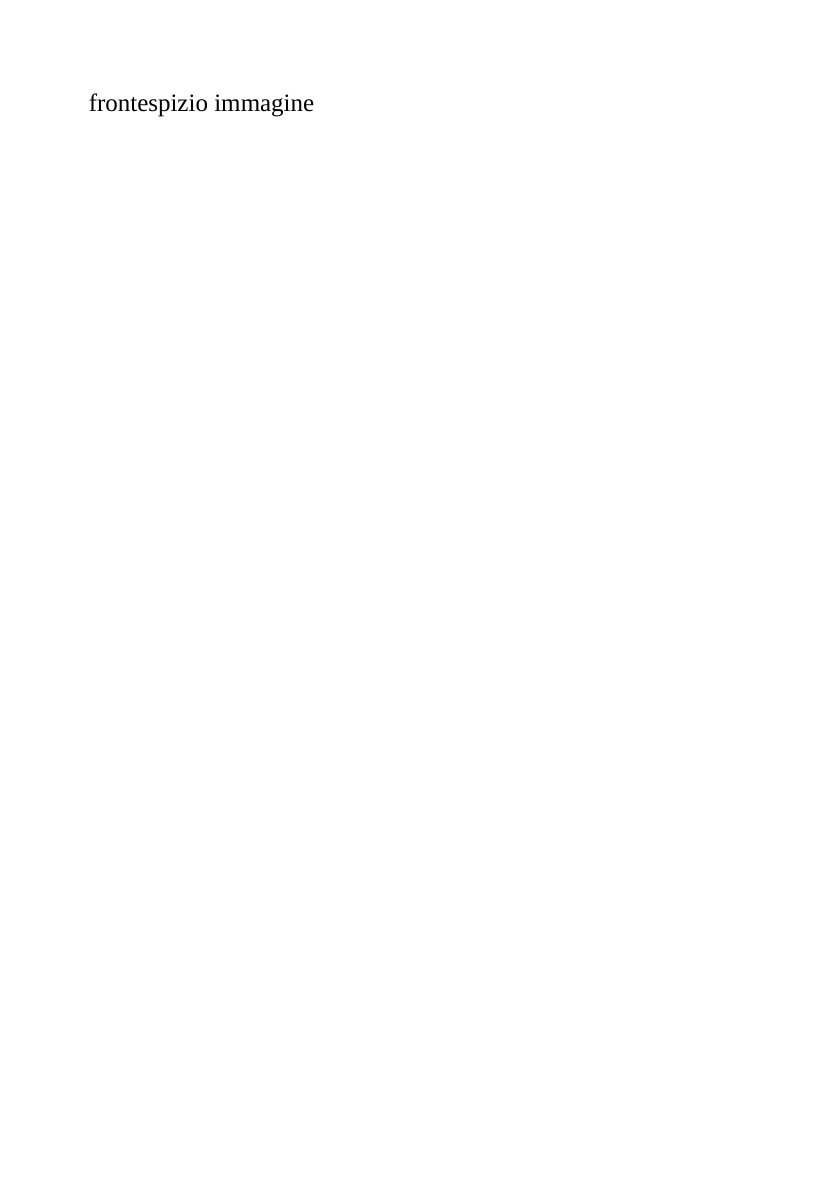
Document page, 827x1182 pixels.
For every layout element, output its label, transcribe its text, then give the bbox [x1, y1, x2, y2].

text frontespizio immagine [88, 88, 738, 117]
